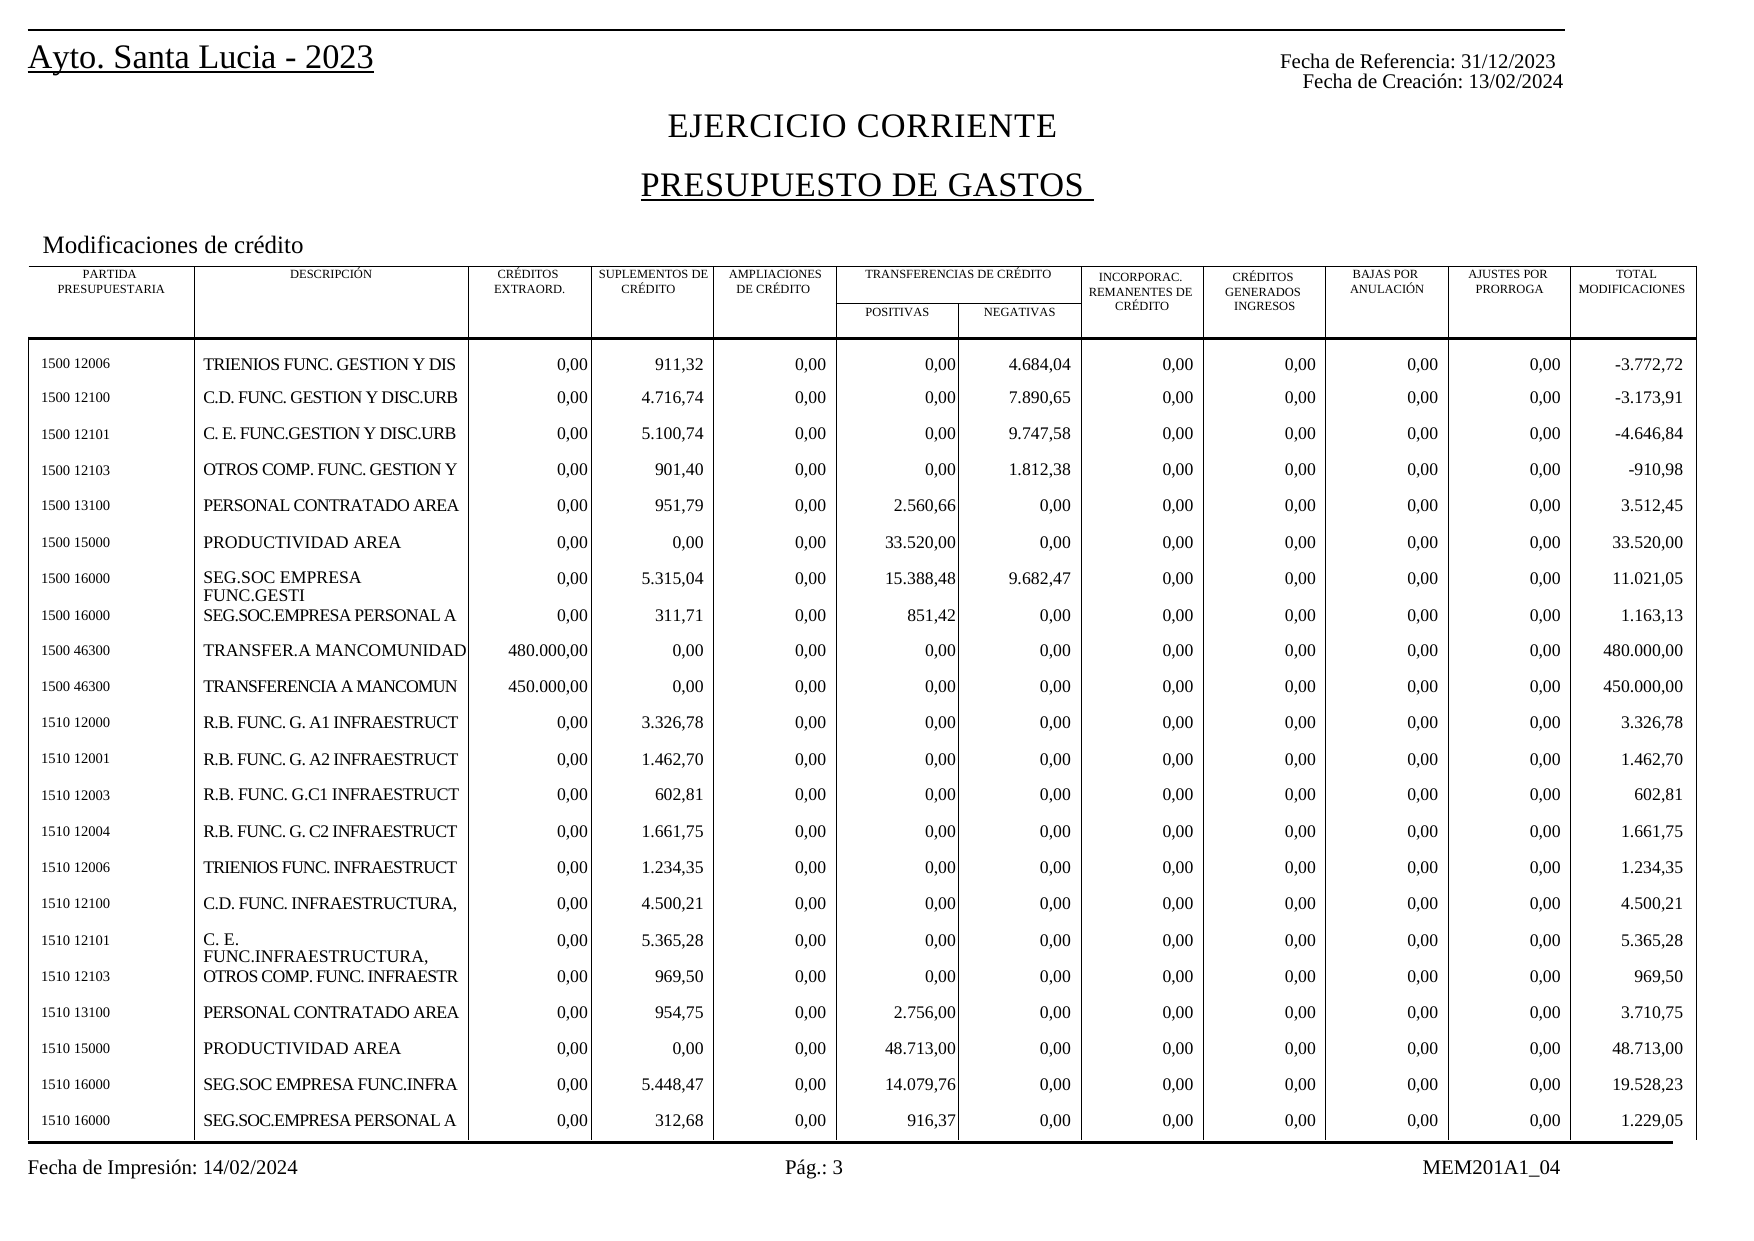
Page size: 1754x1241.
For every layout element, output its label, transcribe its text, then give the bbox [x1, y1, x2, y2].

table_cell 0,00 [469, 813, 591, 849]
table_cell 0,00 [837, 777, 958, 812]
table_cell 0,00 [1082, 1066, 1203, 1102]
table_cell 1.661,75 [1571, 813, 1696, 849]
table_cell 0,00 [714, 777, 836, 812]
table_cell SEG.SOC.EMPRESA PERSONAL A [195, 596, 468, 632]
table_cell 1.163,13 [1571, 596, 1696, 632]
table_cell 0,00 [837, 885, 958, 921]
table_cell 0,00 [959, 849, 1081, 885]
table_cell 0,00 [1204, 340, 1325, 379]
table_cell 0,00 [592, 669, 713, 704]
table_cell 0,00 [1449, 632, 1570, 668]
table_cell 0,00 [1449, 705, 1570, 741]
table_cell 0,00 [1326, 596, 1448, 632]
table_cell 0,00 [837, 849, 958, 885]
table_cell 0,00 [1326, 416, 1448, 452]
table_cell 0,00 [837, 741, 958, 777]
table_cell -4.646,84 [1571, 416, 1696, 452]
table_cell 969,50 [1571, 958, 1696, 993]
table_cell 1510 12100 [29, 885, 194, 921]
table_cell 0,00 [1204, 958, 1325, 993]
table_cell 0,00 [1204, 488, 1325, 524]
table_cell 1500 13100 [29, 488, 194, 524]
table_cell 5.100,74 [592, 416, 713, 452]
table_cell 1.462,70 [592, 741, 713, 777]
table_cell 0,00 [1449, 741, 1570, 777]
table_cell 0,00 [1082, 1030, 1203, 1066]
table_cell 1510 16000 [29, 1066, 194, 1102]
table_cell 5.365,28 [592, 921, 713, 957]
table_cell 0,00 [469, 488, 591, 524]
table_cell 0,00 [1082, 921, 1203, 957]
table_cell 0,00 [1449, 813, 1570, 849]
text Fecha de Creación: 13/02/2024 [1302, 76, 1697, 91]
table_cell 450.000,00 [1571, 669, 1696, 704]
table_cell 0,00 [714, 849, 836, 885]
table_cell 0,00 [1449, 777, 1570, 812]
table_cell 0,00 [959, 488, 1081, 524]
table_cell 0,00 [469, 416, 591, 452]
table_cell 0,00 [1204, 777, 1325, 812]
table_cell 4.684,04 [959, 340, 1081, 379]
table_cell 0,00 [959, 921, 1081, 957]
table_cell 19.528,23 [1571, 1066, 1696, 1102]
table_cell 0,00 [1204, 632, 1325, 668]
table_cell 0,00 [714, 632, 836, 668]
table_cell 0,00 [1082, 416, 1203, 452]
table_cell PERSONAL CONTRATADO AREA [195, 488, 468, 524]
table_header SUPLEMENTOS DE CRÉDITO [592, 267, 713, 337]
text Ayto. Santa Lucia - 2023 Fecha de Referencia: 31/12/2023 [27, 40, 1697, 76]
table_cell 0,00 [714, 488, 836, 524]
table_cell SEG.SOC EMPRESA FUNC.INFRA [195, 1066, 468, 1102]
table_cell OTROS COMP. FUNC. INFRAESTR [195, 958, 468, 993]
table_cell 0,00 [469, 741, 591, 777]
table_cell 5.365,28 [1571, 921, 1696, 957]
table_cell 0,00 [1204, 452, 1325, 487]
table_cell 0,00 [1082, 379, 1203, 416]
table_cell 0,00 [1204, 741, 1325, 777]
table_cell 0,00 [714, 885, 836, 921]
table_cell 0,00 [1449, 669, 1570, 704]
table_cell 3.710,75 [1571, 994, 1696, 1029]
table_cell 0,00 [1449, 560, 1570, 596]
table_cell 15.388,48 [837, 560, 958, 596]
table_cell R.B. FUNC. G. C2 INFRAESTRUCT [195, 813, 468, 849]
table_cell 0,00 [837, 921, 958, 957]
table_cell 0,00 [714, 1030, 836, 1066]
table_cell 1500 46300 [29, 669, 194, 704]
table_cell 0,00 [1449, 379, 1570, 416]
table_cell 0,00 [959, 1102, 1081, 1140]
table_cell 1510 12001 [29, 741, 194, 777]
table_cell 0,00 [1326, 921, 1448, 957]
table_cell 0,00 [1082, 596, 1203, 632]
table_cell 911,32 [592, 340, 713, 379]
table_cell 0,00 [469, 1102, 591, 1140]
table_cell PERSONAL CONTRATADO AREA [195, 994, 468, 1029]
table_cell 0,00 [1326, 340, 1448, 379]
table_cell -3.173,91 [1571, 379, 1696, 416]
table_cell 0,00 [837, 632, 958, 668]
table_cell 851,42 [837, 596, 958, 632]
table_cell 0,00 [1082, 488, 1203, 524]
table_cell 1500 15000 [29, 524, 194, 560]
text PRESUPUESTO DE GASTOS [27, 167, 1697, 204]
table_cell 0,00 [1326, 560, 1448, 596]
table_cell 0,00 [714, 958, 836, 993]
table_cell 0,00 [592, 632, 713, 668]
table_cell 5.448,47 [592, 1066, 713, 1102]
table_cell 33.520,00 [837, 524, 958, 560]
table_cell 0,00 [714, 524, 836, 560]
table_cell 0,00 [959, 777, 1081, 812]
table_cell 0,00 [1204, 1030, 1325, 1066]
table_cell PRODUCTIVIDAD AREA [195, 1030, 468, 1066]
table_cell 602,81 [592, 777, 713, 812]
table_cell 0,00 [1082, 958, 1203, 993]
table_cell 4.500,21 [1571, 885, 1696, 921]
table_cell 0,00 [1449, 524, 1570, 560]
table_cell 0,00 [469, 994, 591, 1029]
table_cell 0,00 [1082, 560, 1203, 596]
table_cell TRANSFERENCIA A MANCOMUN [195, 669, 468, 704]
table_cell 48.713,00 [837, 1030, 958, 1066]
table_cell 0,00 [1326, 705, 1448, 741]
table_cell 0,00 [1449, 340, 1570, 379]
table_cell 0,00 [1204, 994, 1325, 1029]
table_cell 4.500,21 [592, 885, 713, 921]
table_cell 0,00 [837, 669, 958, 704]
table_cell 0,00 [714, 340, 836, 379]
table_cell 0,00 [837, 340, 958, 379]
table_cell 0,00 [469, 1030, 591, 1066]
table_header PARTIDA PRESUPUESTARIA [29, 267, 194, 337]
table_cell 0,00 [959, 524, 1081, 560]
text Fecha de Impresión: 14/02/2024 Pág.: 3 MEM201A1_04 [27, 1156, 1697, 1179]
table_cell 1510 12003 [29, 777, 194, 812]
table_cell 0,00 [959, 669, 1081, 704]
table_cell 14.079,76 [837, 1066, 958, 1102]
table_cell 11.021,05 [1571, 560, 1696, 596]
table_cell 0,00 [714, 741, 836, 777]
table_cell 5.315,04 [592, 560, 713, 596]
table_cell 1510 12004 [29, 813, 194, 849]
table_cell 0,00 [1082, 705, 1203, 741]
table_cell 1510 16000 [29, 1102, 194, 1140]
table_cell 0,00 [1326, 1102, 1448, 1140]
table_cell 0,00 [1449, 958, 1570, 993]
table_cell 0,00 [959, 958, 1081, 993]
table_header BAJAS POR ANULACIÓN [1326, 267, 1448, 337]
table_cell 9.747,58 [959, 416, 1081, 452]
table_cell 0,00 [469, 921, 591, 957]
table_cell 1.234,35 [592, 849, 713, 885]
table_cell 1.812,38 [959, 452, 1081, 487]
table_cell 0,00 [1204, 416, 1325, 452]
table_cell 0,00 [959, 885, 1081, 921]
table_cell 1500 12101 [29, 416, 194, 452]
table_cell 0,00 [959, 813, 1081, 849]
table_cell 1.462,70 [1571, 741, 1696, 777]
table_cell 0,00 [1082, 777, 1203, 812]
table_cell 0,00 [1082, 849, 1203, 885]
table_cell 0,00 [469, 849, 591, 885]
table_cell 2.560,66 [837, 488, 958, 524]
table_cell 1500 12103 [29, 452, 194, 487]
table_cell 0,00 [469, 596, 591, 632]
table_cell 0,00 [1326, 1030, 1448, 1066]
table_cell 0,00 [1449, 1066, 1570, 1102]
table_cell 1510 12006 [29, 849, 194, 885]
table_cell 954,75 [592, 994, 713, 1029]
table_header TOTAL MODIFICACIONES [1571, 267, 1696, 337]
table_cell 0,00 [714, 560, 836, 596]
table_cell 0,00 [1449, 994, 1570, 1029]
table_cell 0,00 [837, 379, 958, 416]
table_header TRANSFERENCIAS DE CRÉDITO [837, 267, 1081, 303]
table_cell 602,81 [1571, 777, 1696, 812]
table_cell 48.713,00 [1571, 1030, 1696, 1066]
table_header DESCRIPCIÓN [195, 267, 468, 337]
table_cell 1500 16000 [29, 560, 194, 596]
table_cell 0,00 [592, 524, 713, 560]
table_cell R.B. FUNC. G. A1 INFRAESTRUCT [195, 705, 468, 741]
text Modificaciones de crédito [42, 232, 1697, 258]
table_cell 0,00 [1326, 958, 1448, 993]
table_cell 1.661,75 [592, 813, 713, 849]
table_cell 7.890,65 [959, 379, 1081, 416]
table_cell 0,00 [1449, 1030, 1570, 1066]
table_cell 0,00 [714, 994, 836, 1029]
table_cell 0,00 [469, 958, 591, 993]
table_cell 0,00 [1449, 921, 1570, 957]
table_cell -3.772,72 [1571, 340, 1696, 379]
table_cell 0,00 [959, 741, 1081, 777]
table_cell 0,00 [1204, 885, 1325, 921]
table_cell 0,00 [959, 994, 1081, 1029]
table_cell 0,00 [1204, 669, 1325, 704]
table_cell 0,00 [714, 416, 836, 452]
table_header AJUSTES POR PRORROGA [1449, 267, 1570, 337]
table_cell PRODUCTIVIDAD AREA [195, 524, 468, 560]
table_cell 0,00 [1082, 994, 1203, 1029]
table_cell 0,00 [714, 813, 836, 849]
table_cell 0,00 [714, 921, 836, 957]
table_header CRÉDITOS EXTRAORD. [469, 267, 591, 337]
table_cell 1510 12101 [29, 921, 194, 957]
table_cell 0,00 [1082, 340, 1203, 379]
table_cell 480.000,00 [1571, 632, 1696, 668]
table_cell 0,00 [1204, 524, 1325, 560]
table_cell 0,00 [1204, 1102, 1325, 1140]
table_cell 0,00 [1449, 849, 1570, 885]
table_cell 0,00 [714, 669, 836, 704]
table_cell 0,00 [714, 1102, 836, 1140]
table_cell OTROS COMP. FUNC. GESTION Y [195, 452, 468, 487]
table_cell 1500 12100 [29, 379, 194, 416]
table_header INCORPORAC. REMANENTES DE CRÉDITO [1082, 267, 1203, 337]
table_cell 0,00 [959, 705, 1081, 741]
table_cell C.D. FUNC. GESTION Y DISC.URB [195, 379, 468, 416]
table_cell 450.000,00 [469, 669, 591, 704]
table_cell 33.520,00 [1571, 524, 1696, 560]
table_cell 0,00 [1326, 669, 1448, 704]
table_cell 1.229,05 [1571, 1102, 1696, 1140]
table_cell SEG.SOC.EMPRESA PERSONAL A [195, 1102, 468, 1140]
table_cell 0,00 [714, 596, 836, 632]
table_cell 0,00 [837, 813, 958, 849]
table_cell 0,00 [837, 416, 958, 452]
table_cell C. E. FUNC.INFRAESTRUCTURA, [195, 921, 468, 957]
table_cell 311,71 [592, 596, 713, 632]
table_cell 0,00 [1204, 560, 1325, 596]
table_cell 480.000,00 [469, 632, 591, 668]
table_cell TRANSFER.A MANCOMUNIDAD [195, 632, 468, 668]
table_cell 0,00 [1449, 885, 1570, 921]
table_cell 0,00 [469, 452, 591, 487]
table_cell 0,00 [1326, 777, 1448, 812]
table_cell R.B. FUNC. G.C1 INFRAESTRUCT [195, 777, 468, 812]
table_cell 901,40 [592, 452, 713, 487]
table_cell 0,00 [1204, 849, 1325, 885]
table_cell 0,00 [469, 340, 591, 379]
table_cell 0,00 [1326, 488, 1448, 524]
table_cell 0,00 [1326, 524, 1448, 560]
table_cell 2.756,00 [837, 994, 958, 1029]
table_cell SEG.SOC EMPRESA FUNC.GESTI [195, 560, 468, 596]
table_cell 1500 12006 [29, 340, 194, 379]
table_cell 0,00 [1204, 379, 1325, 416]
table_cell 0,00 [1204, 813, 1325, 849]
table_cell 0,00 [959, 1030, 1081, 1066]
table_cell 0,00 [1082, 524, 1203, 560]
table_cell 1510 13100 [29, 994, 194, 1029]
table_cell 0,00 [959, 596, 1081, 632]
table_cell 0,00 [1449, 488, 1570, 524]
table_cell 0,00 [837, 958, 958, 993]
table_cell 916,37 [837, 1102, 958, 1140]
table_cell 0,00 [1082, 632, 1203, 668]
table_cell 0,00 [1326, 849, 1448, 885]
table_cell 0,00 [714, 705, 836, 741]
table_cell 0,00 [1082, 1102, 1203, 1140]
table_cell 0,00 [592, 1030, 713, 1066]
table_cell 3.326,78 [1571, 705, 1696, 741]
table_cell 0,00 [714, 1066, 836, 1102]
table_cell -910,98 [1571, 452, 1696, 487]
table_cell 0,00 [1326, 452, 1448, 487]
table_cell 1510 12000 [29, 705, 194, 741]
table_cell NEGATIVAS [959, 304, 1081, 337]
table_cell 0,00 [1082, 452, 1203, 487]
table_cell 9.682,47 [959, 560, 1081, 596]
table_cell 0,00 [1204, 705, 1325, 741]
table_cell R.B. FUNC. G. A2 INFRAESTRUCT [195, 741, 468, 777]
table_cell 0,00 [959, 632, 1081, 668]
table_cell 0,00 [1449, 416, 1570, 452]
table_cell 0,00 [1326, 741, 1448, 777]
table_cell 1500 16000 [29, 596, 194, 632]
table_cell 0,00 [1326, 1066, 1448, 1102]
table_cell 0,00 [1326, 813, 1448, 849]
table_cell POSITIVAS [837, 304, 958, 337]
table_cell 4.716,74 [592, 379, 713, 416]
table_cell 0,00 [1204, 1066, 1325, 1102]
table_cell 1510 12103 [29, 958, 194, 993]
table_cell 1.234,35 [1571, 849, 1696, 885]
table_cell 0,00 [1082, 885, 1203, 921]
table_cell 0,00 [469, 1066, 591, 1102]
table_cell 951,79 [592, 488, 713, 524]
table_cell 0,00 [1082, 669, 1203, 704]
table_cell 0,00 [469, 705, 591, 741]
table_header CRÉDITOS GENERADOS INGRESOS [1204, 267, 1325, 337]
table_cell 0,00 [1326, 632, 1448, 668]
table_cell 312,68 [592, 1102, 713, 1140]
table_cell 3.512,45 [1571, 488, 1696, 524]
table_cell 0,00 [1449, 1102, 1570, 1140]
table_cell 0,00 [959, 1066, 1081, 1102]
table_cell 0,00 [1449, 596, 1570, 632]
table_cell TRIENIOS FUNC. INFRAESTRUCT [195, 849, 468, 885]
table_cell 0,00 [469, 885, 591, 921]
table_cell 0,00 [469, 524, 591, 560]
table_cell 0,00 [1204, 596, 1325, 632]
table_cell 0,00 [469, 379, 591, 416]
table_cell 969,50 [592, 958, 713, 993]
table_cell 0,00 [469, 560, 591, 596]
table_cell 0,00 [714, 379, 836, 416]
table_cell 1500 46300 [29, 632, 194, 668]
table_cell C. E. FUNC.GESTION Y DISC.URB [195, 416, 468, 452]
table_cell 0,00 [1204, 921, 1325, 957]
table_cell TRIENIOS FUNC. GESTION Y DIS [195, 340, 468, 379]
table_cell 0,00 [1326, 379, 1448, 416]
text EJERCICIO CORRIENTE [27, 108, 1697, 144]
table_cell 0,00 [1082, 813, 1203, 849]
table_header AMPLIACIONES DE CRÉDITO [714, 267, 836, 337]
table_cell 3.326,78 [592, 705, 713, 741]
table_cell 0,00 [1326, 994, 1448, 1029]
table_cell 0,00 [714, 452, 836, 487]
table_cell 1510 15000 [29, 1030, 194, 1066]
table_cell 0,00 [837, 452, 958, 487]
table_cell 0,00 [469, 777, 591, 812]
table_cell 0,00 [1326, 885, 1448, 921]
table_cell C.D. FUNC. INFRAESTRUCTURA, [195, 885, 468, 921]
table_cell 0,00 [1082, 741, 1203, 777]
table_cell 0,00 [1449, 452, 1570, 487]
table_cell 0,00 [837, 705, 958, 741]
